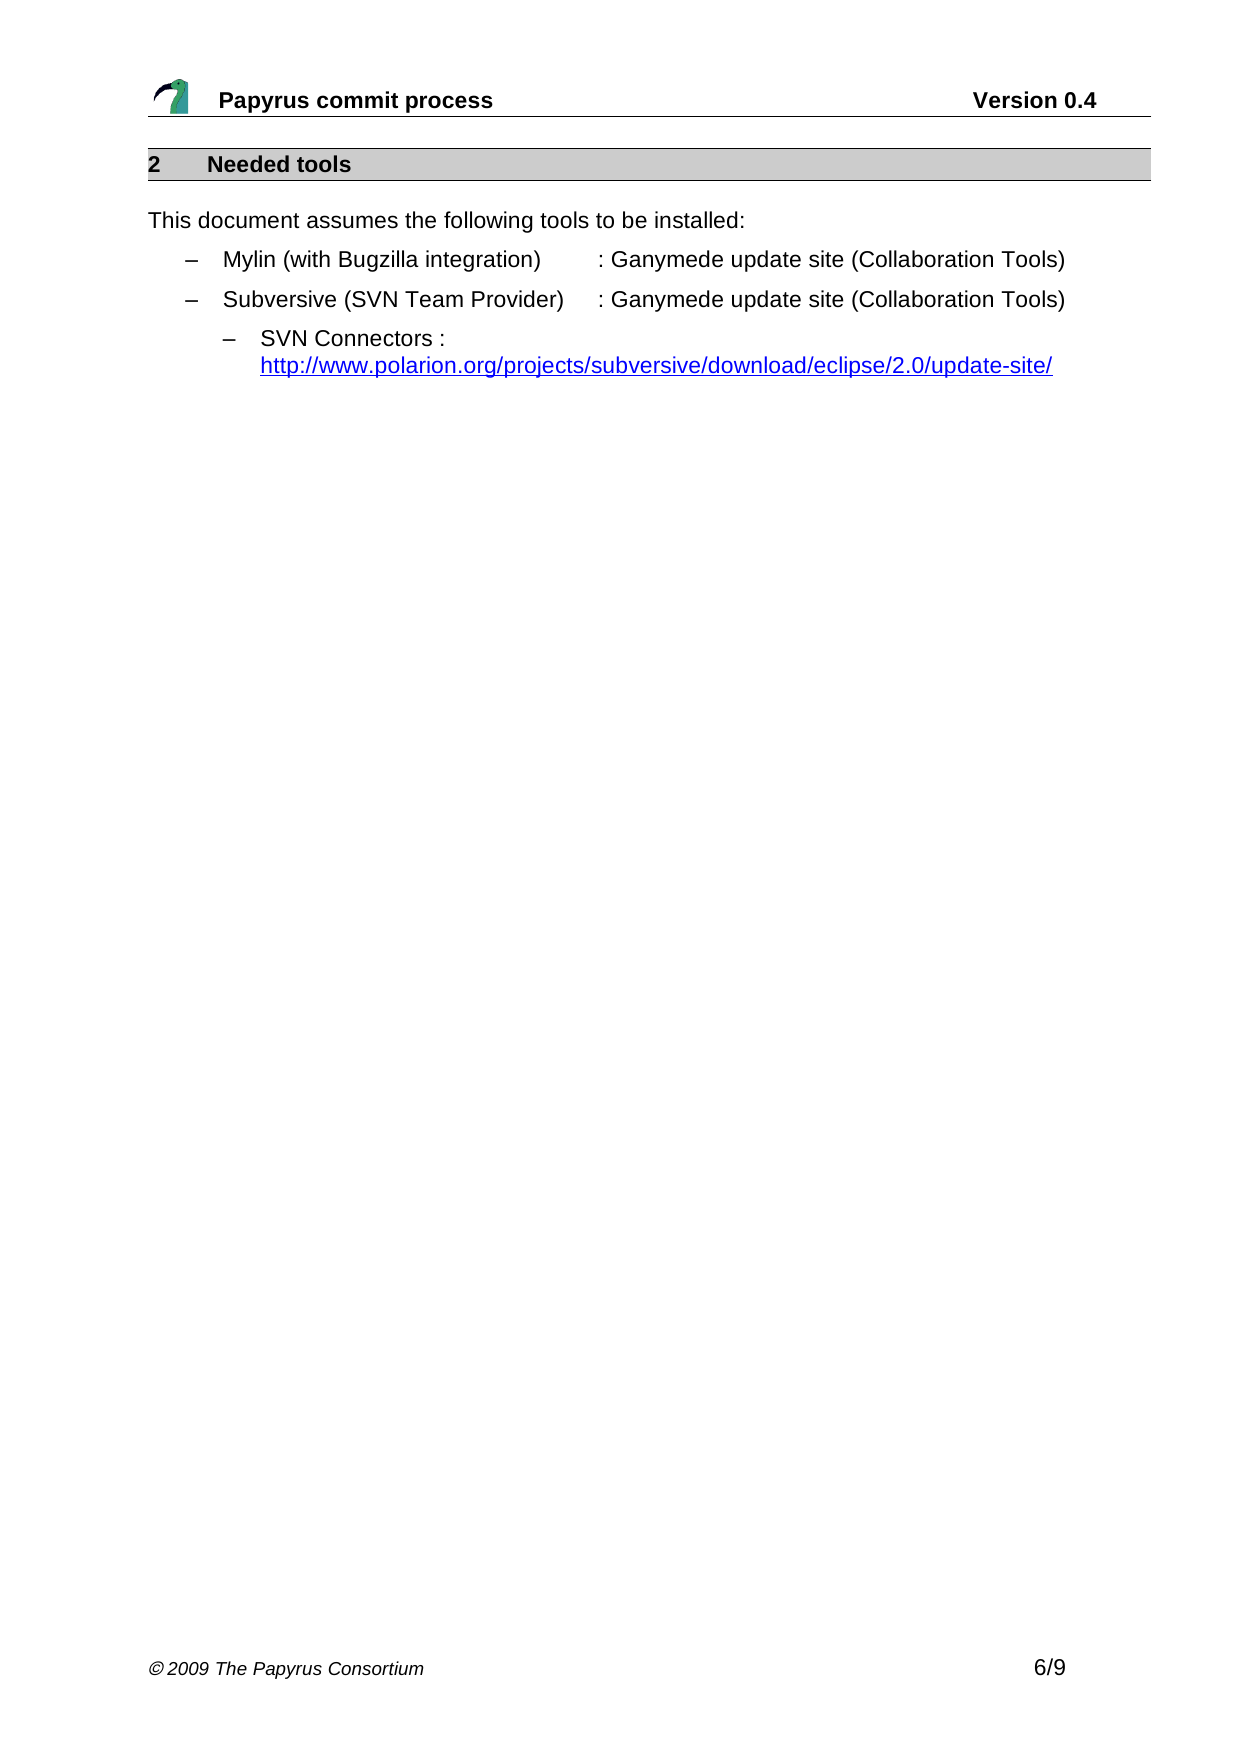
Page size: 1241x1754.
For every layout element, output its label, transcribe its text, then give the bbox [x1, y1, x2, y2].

picture [153, 79, 189, 114]
subtitle Needed tools [148, 149, 1151, 180]
list Subversive (SVN Team Provider) : Ganymede update site (Collaboration Tools) [185, 285, 1151, 312]
text This document assumes the following tools to be installed: [148, 206, 1151, 233]
list Mylin (with Bugzilla integration) : Ganymede update site (Collaboration Tools) [185, 246, 1151, 273]
list SVN Connectors : http://www.polarion.org/projects/subversive/download/eclipse/2.0/update-site/ [223, 325, 1151, 379]
